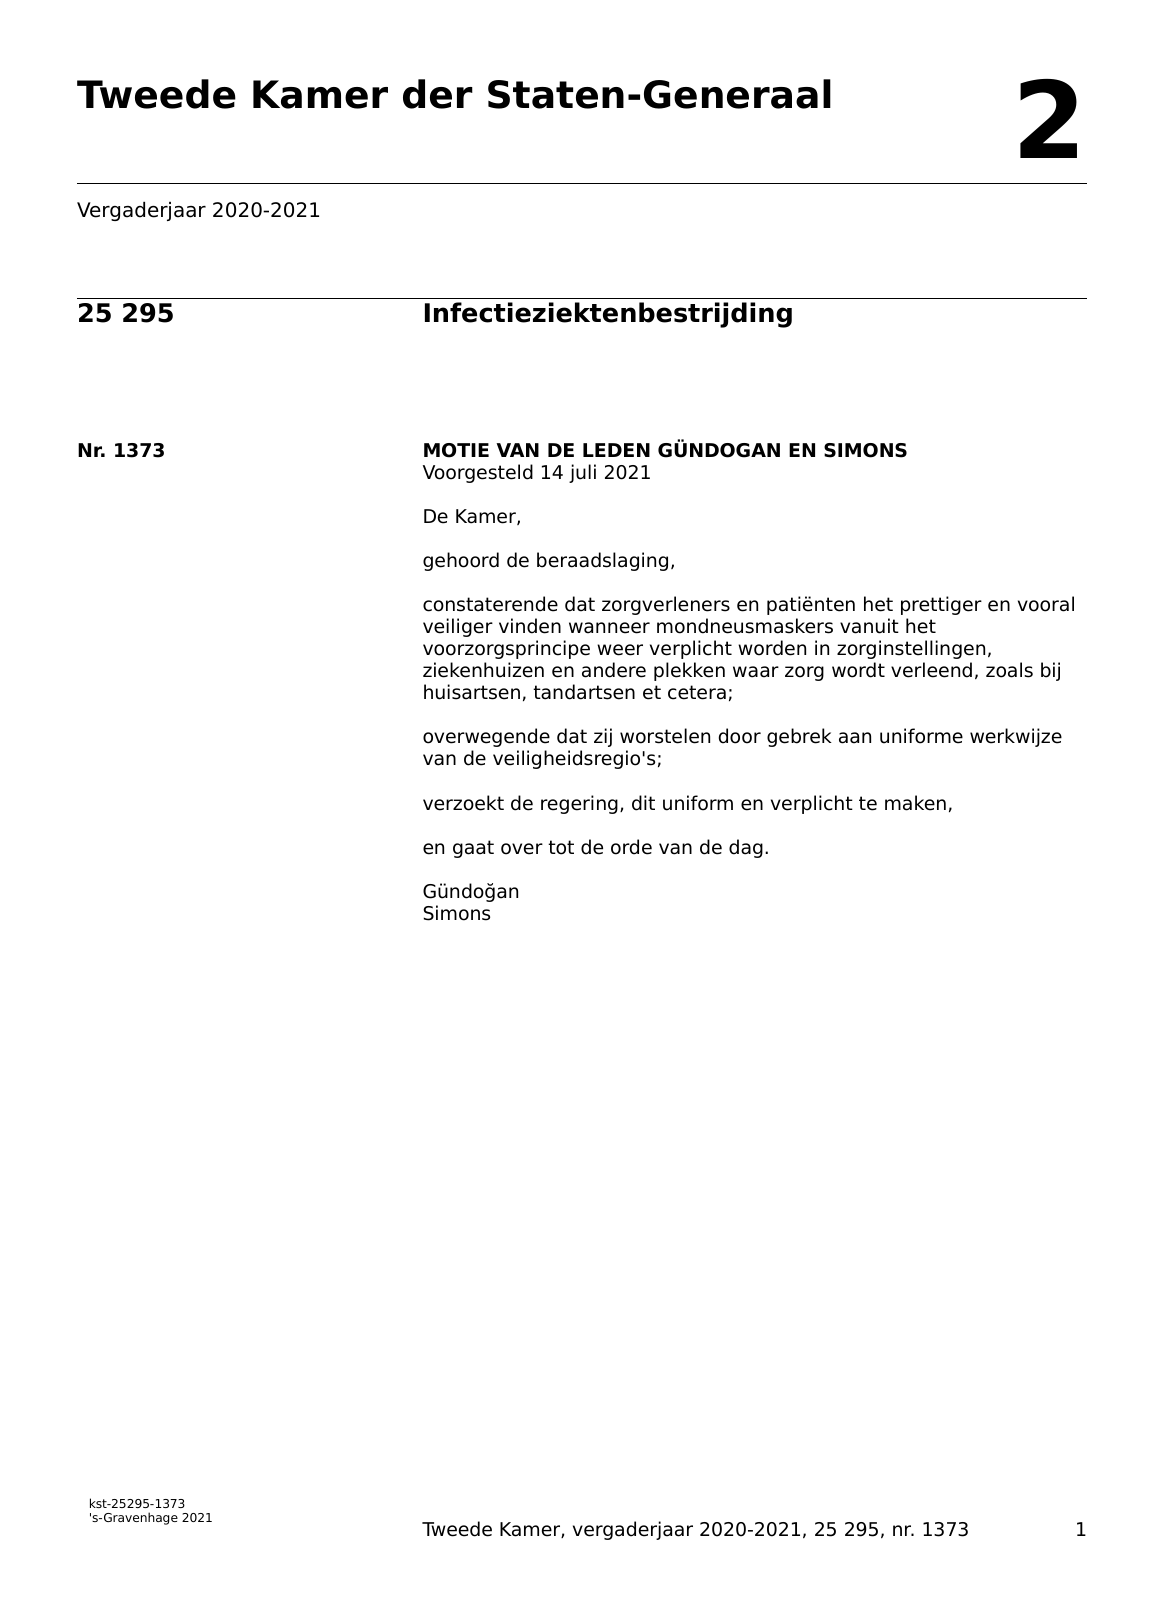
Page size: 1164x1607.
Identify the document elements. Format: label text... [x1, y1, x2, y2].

table_header Tweede Kamer der Staten-Generaal [77, 59, 886, 183]
table_cell Vergaderjaar 2020-2021 [77, 184, 1087, 298]
text Simons [422, 903, 1087, 925]
table_header 2 [886, 59, 1087, 183]
text en gaat over tot de orde van de dag. [422, 837, 1087, 858]
text kst-25295-1373 [88, 1497, 323, 1511]
text verzoekt de regering, dit uniform en verplicht te maken, [422, 792, 1087, 814]
text overwegende dat zij worstelen door gebrek aan uniforme werkwijze van de veiligheidsregio's; [422, 726, 1087, 770]
text constaterende dat zorgverleners en patiënten het prettiger en vooral veiliger vinden wanneer mondneusmaskers vanuit het voorzorgsprincipe weer verplicht worden in zorginstellingen, ziekenhuizen en andere plekken waar zorg wordt verleend, zoals bij huisartsen, tandartsen et cetera; [422, 594, 1087, 704]
subtitle 25 295 Infectieziektenbestrijding [77, 299, 1087, 329]
text Voorgesteld 14 juli 2021 [422, 462, 1087, 484]
subtitle Nr. 1373 MOTIE VAN DE LEDEN GÜNDOGAN EN SIMONS [77, 440, 1087, 462]
text gehoord de beraadslaging, [422, 550, 1087, 572]
text De Kamer, [422, 506, 1087, 528]
text 's-Gravenhage 2021 [88, 1511, 323, 1525]
text Gündoğan [422, 881, 1087, 903]
